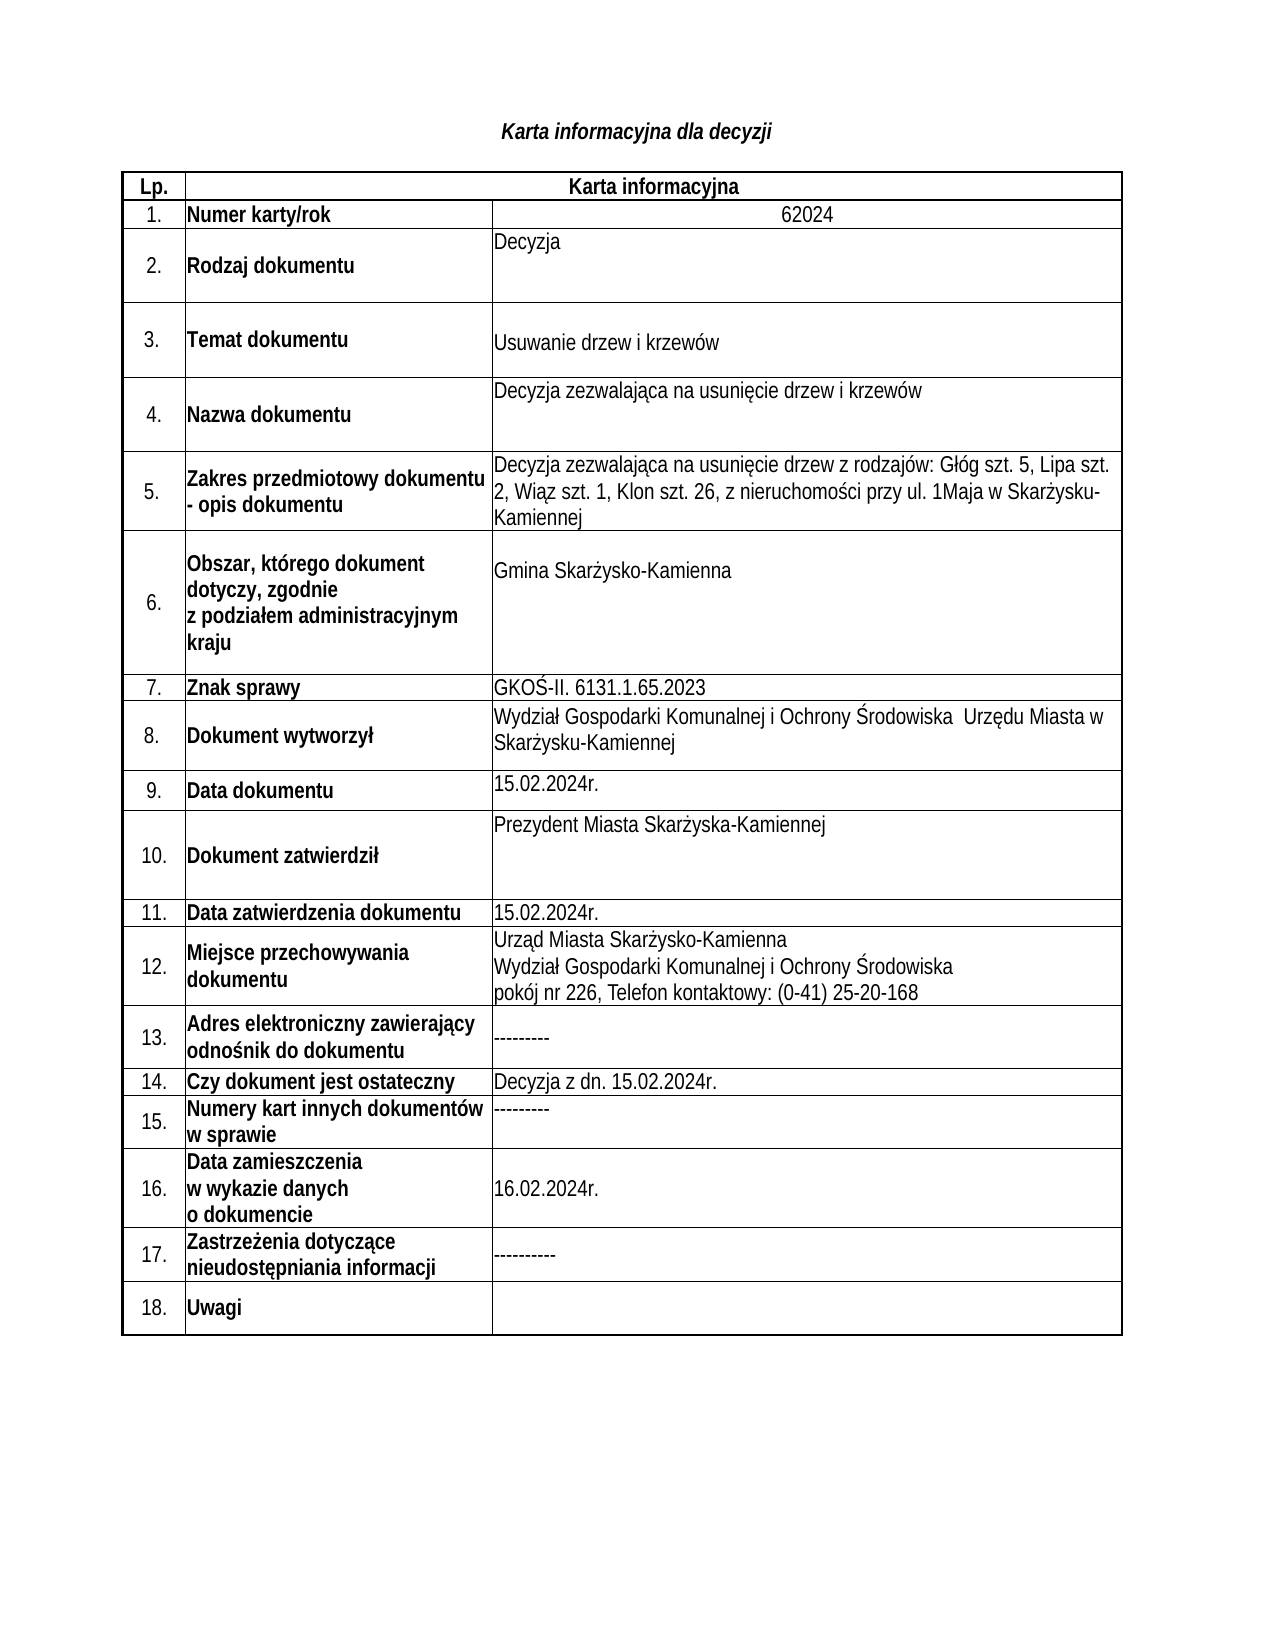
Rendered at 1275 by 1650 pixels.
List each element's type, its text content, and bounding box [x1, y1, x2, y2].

table_cell Dokument wytworzył [186, 701, 492, 770]
table_cell Miejsce przechowywania dokumentu [186, 927, 492, 1005]
table_cell 62024 [493, 201, 1121, 228]
table_cell 10. [124, 811, 185, 899]
table_cell Data dokumentu [186, 771, 492, 810]
table_cell GKOŚ-II. 6131.1.65.2023 [493, 675, 1121, 700]
table_cell 8. [124, 701, 185, 770]
table_cell ---------- [493, 1228, 1121, 1281]
table_cell Prezydent Miasta Skarżyska-Kamiennej [493, 811, 1121, 899]
table_cell 3. [124, 303, 185, 376]
table_cell 15.02.2024r. [493, 771, 1121, 810]
table_cell Numery kart innych dokumentów w sprawie [186, 1096, 492, 1148]
table_cell [493, 1282, 1121, 1334]
table_cell 1. [124, 201, 185, 228]
table_cell Decyzja z dn. 15.02.2024r. [493, 1069, 1121, 1094]
table_cell Rodzaj dokumentu [186, 229, 492, 302]
table_cell 17. [124, 1228, 185, 1281]
table_cell Adres elektroniczny zawierający odnośnik do dokumentu [186, 1006, 492, 1068]
table_cell Numer karty/rok [186, 201, 492, 228]
table_cell Znak sprawy [186, 675, 492, 700]
table_cell Data zamieszczenia w wykazie danych o dokumencie [186, 1149, 492, 1227]
table_cell 13. [124, 1006, 185, 1068]
table_cell Data zatwierdzenia dokumentu [186, 900, 492, 926]
table_cell Obszar, którego dokument dotyczy, zgodnie z podziałem administracyjnym kraju [186, 531, 492, 673]
table_cell 16.02.2024r. [493, 1149, 1121, 1227]
table_cell Decyzja [493, 229, 1121, 302]
table_cell Zastrzeżenia dotyczące nieudostępniania informacji [186, 1228, 492, 1281]
table_cell Uwagi [186, 1282, 492, 1334]
table_cell 12. [124, 927, 185, 1005]
table_cell 7. [124, 675, 185, 700]
table_cell 6. [124, 531, 185, 673]
table_cell 16. [124, 1149, 185, 1227]
table_cell 2. [124, 229, 185, 302]
table_cell 18. [124, 1282, 185, 1334]
table_cell Nazwa dokumentu [186, 378, 492, 451]
table_cell Usuwanie drzew i krzewów [493, 303, 1121, 376]
table_cell --------- [493, 1096, 1121, 1148]
table_cell 14. [124, 1069, 185, 1094]
table_header Karta informacyjna [186, 173, 1121, 199]
table_cell Decyzja zezwalająca na usunięcie drzew z rodzajów: Głóg szt. 5, Lipa szt. 2, Wiąz szt. 1, Klon szt. 26, z nieruchomości przy ul. 1Maja w Skarżysku-Kamiennej [493, 452, 1121, 530]
table_cell 11. [124, 900, 185, 926]
text Karta informacyjna dla decyzji [118, 118, 1157, 144]
table_cell --------- [493, 1006, 1121, 1068]
table_cell Dokument zatwierdził [186, 811, 492, 899]
table_cell 15.02.2024r. [493, 900, 1121, 926]
table_cell Decyzja zezwalająca na usunięcie drzew i krzewów [493, 378, 1121, 451]
table_cell Wydział Gospodarki Komunalnej i Ochrony Środowiska Urzędu Miasta w Skarżysku-Kamiennej [493, 701, 1121, 770]
table_cell Temat dokumentu [186, 303, 492, 376]
table_cell Zakres przedmiotowy dokumentu - opis dokumentu [186, 452, 492, 530]
table_cell 4. [124, 378, 185, 451]
table_cell Gmina Skarżysko-Kamienna [493, 531, 1121, 673]
table_header Lp. [124, 173, 185, 199]
table_cell 9. [124, 771, 185, 810]
table_cell Czy dokument jest ostateczny [186, 1069, 492, 1094]
table_cell Urząd Miasta Skarżysko-Kamienna Wydział Gospodarki Komunalnej i Ochrony Środowiska pokój nr 226, Telefon kontaktowy: (0-41) 25-20-168 [493, 927, 1121, 1005]
table_cell 15. [124, 1096, 185, 1148]
table_cell 5. [124, 452, 185, 530]
